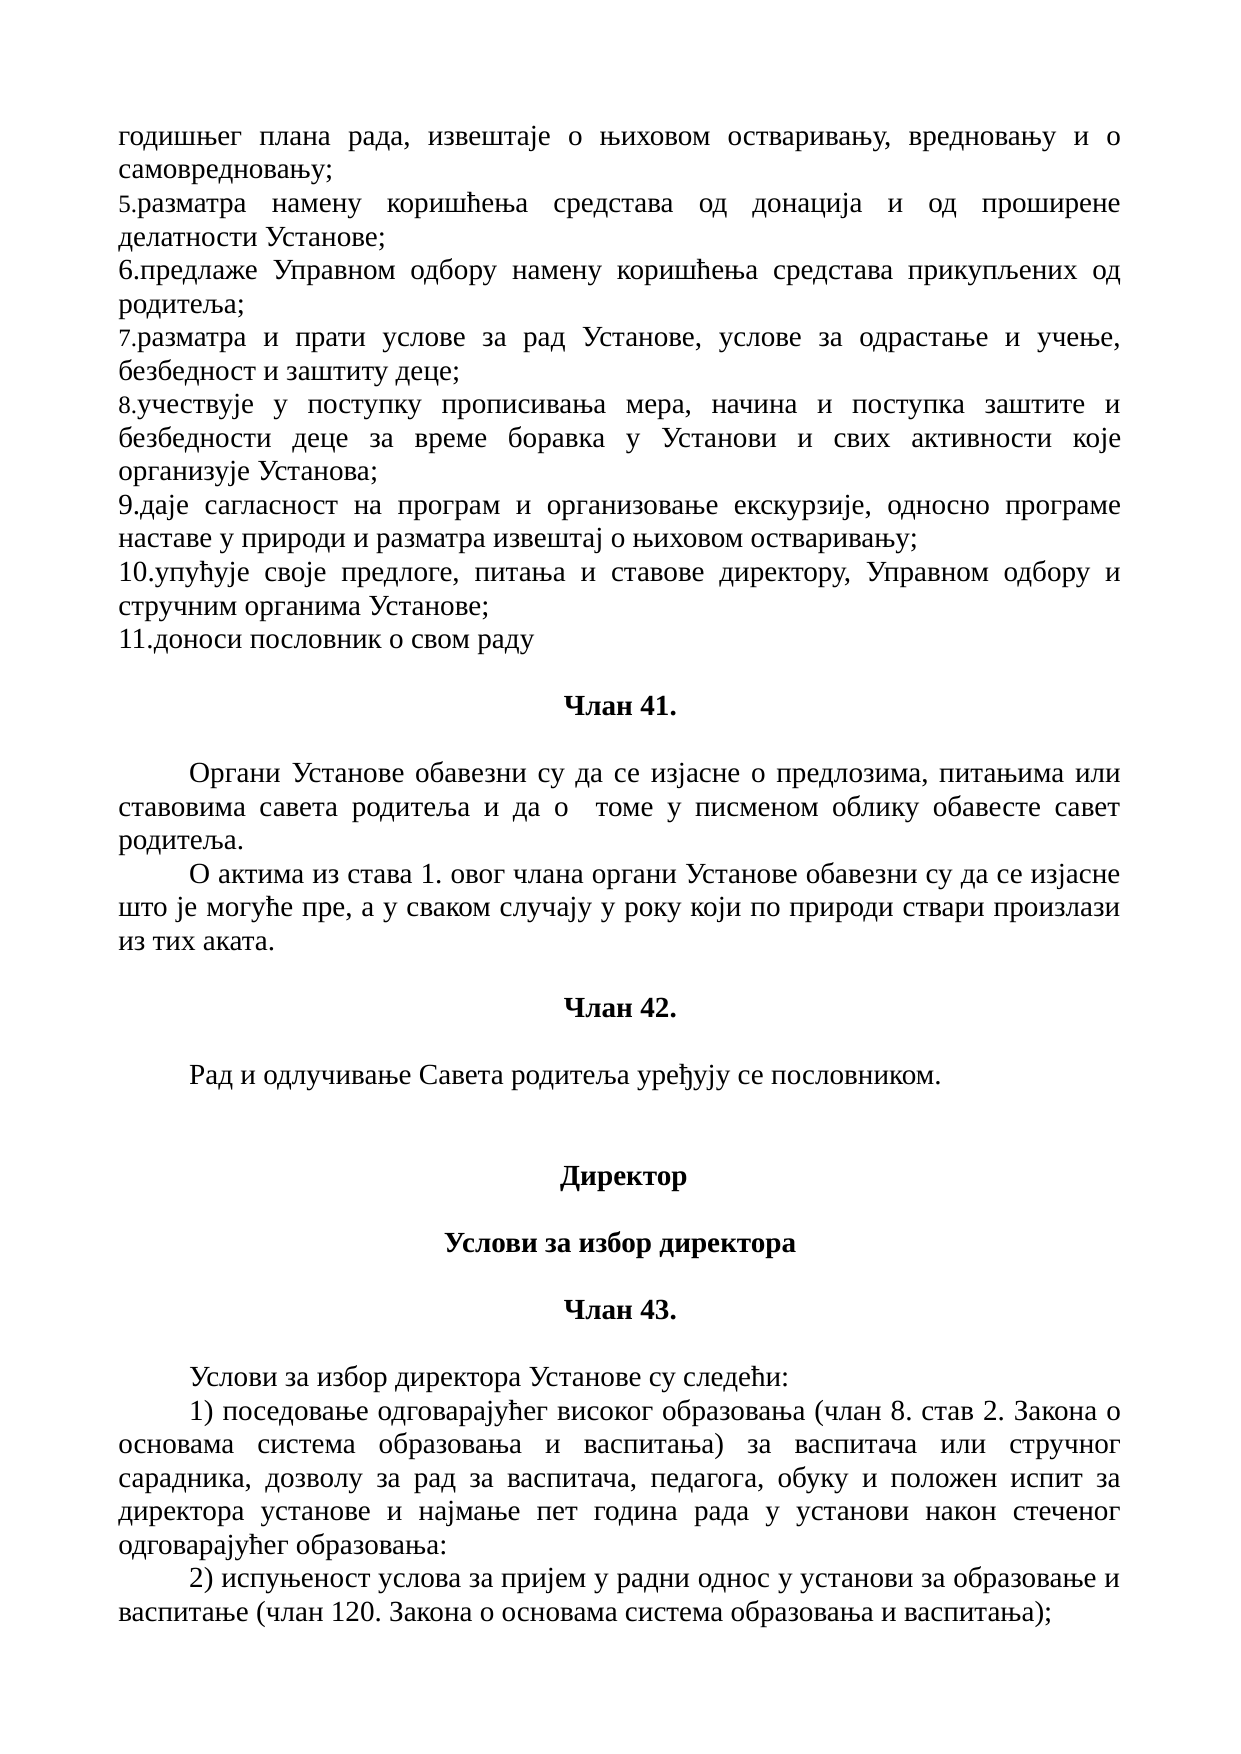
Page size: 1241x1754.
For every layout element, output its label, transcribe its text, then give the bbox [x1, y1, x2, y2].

list упућује своје предлоге, питања и ставове директору, Управном одбору и стручним органима Установе; [118, 554, 1122, 621]
text 2) испуњеност услова за пријем у радни однос у установи за образовање и васпитање (члан 120. Закона о основама система образовања и васпитања); [118, 1560, 1122, 1627]
text Члан 43. [118, 1292, 1122, 1326]
list разматра намену коришћења средстава од донација и од проширене делатности Установе; [118, 185, 1122, 252]
list даје сагласност на програм и организовање екскурзије, односно програме наставе у природи и разматра извештај о њиховом остваривању; [118, 487, 1122, 554]
list разматра и прати услове за рад Установе, услове за одрастање и учење, безбедност и заштиту деце; [118, 319, 1122, 386]
list учествује у поступку прописивања мера, начина и поступка заштите и безбедности деце за време боравка у Установи и свих активности које организује Установа; [118, 386, 1122, 487]
text Рад и одлучивање Савета родитеља уређују се пословником. [118, 1057, 1122, 1091]
list предлаже Управном одбору намену коришћења средстава прикупљених од родитеља; [118, 252, 1122, 319]
text Члан 42. [118, 990, 1122, 1024]
list годишњег плана рада, извештаје о њиховом остваривању, вредновању и о самовредновању; [118, 118, 1122, 185]
list доноси пословник о свом раду [118, 621, 1122, 655]
text 1) поседовање одговарајућег високог образовања (члан 8. став 2. Закона о основама система образовања и васпитања) за васпитача или стручног сарадника, дозволу за рад за васпитача, педагога, обуку и положен испит за директора установе и најмање пет година рада у установи након стеченог одговарајућег образовања: [118, 1393, 1122, 1560]
text Услови за избор директора [118, 1225, 1122, 1258]
text О актима из става 1. овог члана органи Установе обавезни су да се изјасне што је могуће пре, а у сваком случају у року који по природи ствари произлази из тих аката. [118, 856, 1122, 957]
text Органи Установе обавезни су да се изјасне о предлозима, питањима или ставовима савета родитеља и да о томе у писменом облику обавесте савет родитеља. [118, 755, 1122, 856]
text Директор [118, 1158, 1122, 1191]
text Услови за избор директора Установе су следећи: [118, 1359, 1122, 1393]
text Члан 41. [118, 688, 1122, 722]
